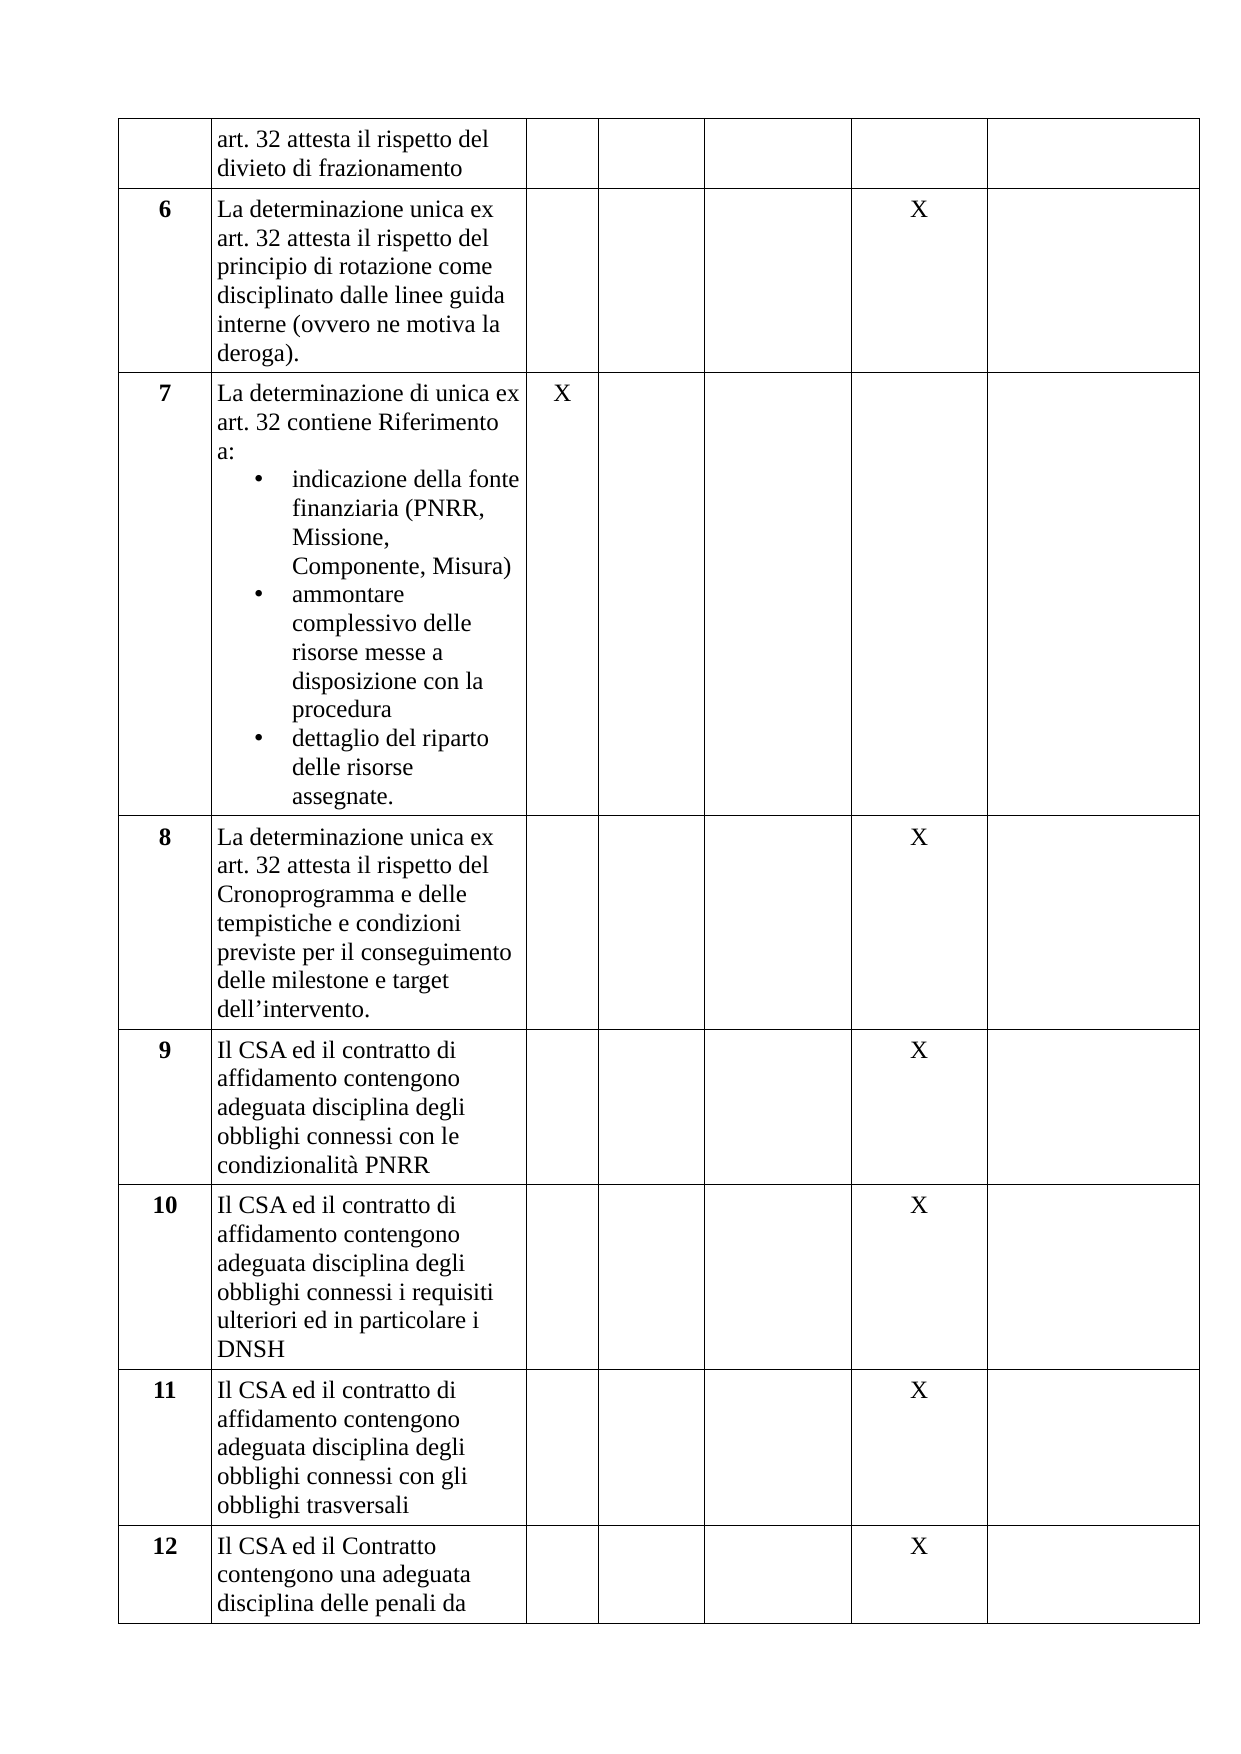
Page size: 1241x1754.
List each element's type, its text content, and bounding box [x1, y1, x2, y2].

table_cell [988, 189, 1199, 372]
table_cell [599, 373, 704, 815]
table_cell 10 [119, 1185, 211, 1369]
table_cell Il CSA ed il contratto di affidamento contengono adeguata disciplina degli obblighi connessi con gli obblighi trasversali [212, 1370, 526, 1524]
table_cell [705, 1185, 851, 1369]
table_cell [527, 1526, 598, 1623]
table_cell [599, 1370, 704, 1524]
table_cell [599, 189, 704, 372]
table_cell [705, 189, 851, 372]
table_cell [599, 816, 704, 1028]
table_cell [988, 1030, 1199, 1184]
table_cell 9 [119, 1030, 211, 1184]
table_cell [527, 1185, 598, 1369]
table_cell X [852, 1185, 987, 1369]
table_cell [527, 119, 598, 188]
table_cell Il CSA ed il contratto di affidamento contengono adeguata disciplina degli obblighi connessi i requisiti ulteriori ed in particolare i DNSH [212, 1185, 526, 1369]
table_cell X [852, 1030, 987, 1184]
table_cell 8 [119, 816, 211, 1028]
table_cell [705, 816, 851, 1028]
table_cell [852, 373, 987, 815]
table_cell X [852, 1370, 987, 1524]
table_cell La determinazione di unica ex art. 32 contiene Riferimento a: indicazione della fonte finanziaria (PNRR, Missione, Componente, Misura) ammontare complessivo delle risorse messe a disposizione con la procedura dettaglio del riparto delle risorse assegnate. [212, 373, 526, 815]
table_cell [527, 189, 598, 372]
table_cell [988, 1185, 1199, 1369]
table_cell [119, 119, 211, 188]
table_cell X [527, 373, 598, 815]
table_cell [705, 1526, 851, 1623]
table_cell 11 [119, 1370, 211, 1524]
table_cell [852, 119, 987, 188]
table_cell [988, 373, 1199, 815]
table_cell [705, 119, 851, 188]
table_cell 7 [119, 373, 211, 815]
table_cell [527, 1030, 598, 1184]
table_cell 12 [119, 1526, 211, 1623]
table_cell Il CSA ed il contratto di affidamento contengono adeguata disciplina degli obblighi connessi con le condizionalità PNRR [212, 1030, 526, 1184]
table_cell [988, 119, 1199, 188]
table_cell La determinazione unica ex art. 32 attesta il rispetto del principio di rotazione come disciplinato dalle linee guida interne (ovvero ne motiva la deroga). [212, 189, 526, 372]
table_cell [599, 1526, 704, 1623]
table_cell X [852, 189, 987, 372]
table_cell [988, 1370, 1199, 1524]
table_cell La determinazione unica ex art. 32 attesta il rispetto del Cronoprogramma e delle tempistiche e condizioni previste per il conseguimento delle milestone e target dell’intervento. [212, 816, 526, 1028]
table_cell X [852, 1526, 987, 1623]
table_cell [705, 1370, 851, 1524]
table_cell [599, 119, 704, 188]
table_cell X [852, 816, 987, 1028]
table_cell art. 32 attesta il rispetto del divieto di frazionamento [212, 119, 526, 188]
table_cell [988, 1526, 1199, 1623]
table_cell [527, 1370, 598, 1524]
table_cell 6 [119, 189, 211, 372]
table_cell [988, 816, 1199, 1028]
table_cell [705, 373, 851, 815]
table_cell [599, 1030, 704, 1184]
table_cell [705, 1030, 851, 1184]
table_cell [527, 816, 598, 1028]
table_cell [599, 1185, 704, 1369]
table_cell Il CSA ed il Contratto contengono una adeguata disciplina delle penali da [212, 1526, 526, 1623]
